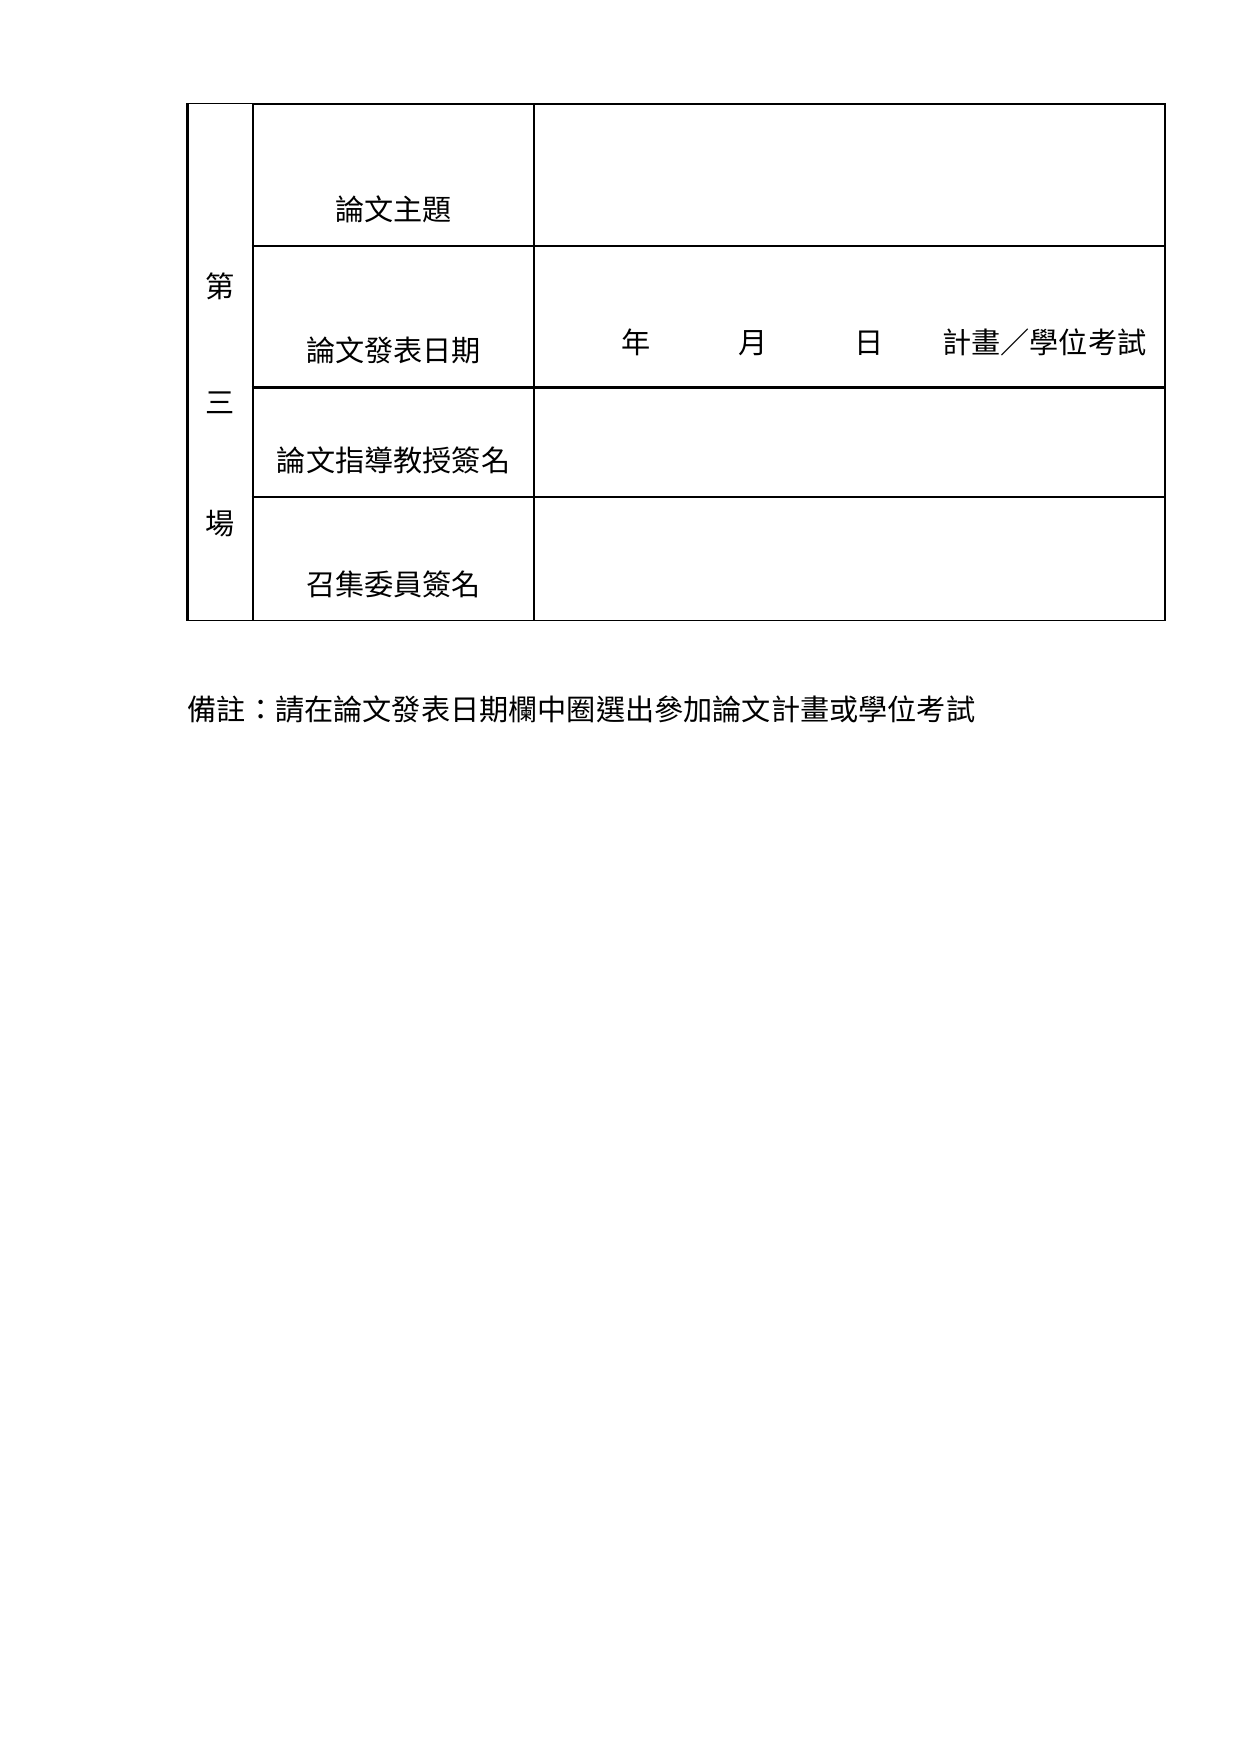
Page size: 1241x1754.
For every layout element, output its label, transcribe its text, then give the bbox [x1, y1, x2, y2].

table_cell 論文指導教授簽名 [254, 389, 533, 496]
table_cell [535, 105, 1164, 245]
table_cell 召集委員簽名 [254, 498, 533, 620]
table_cell 年 月 日 計畫／學位考試 [535, 247, 1164, 386]
table_cell [535, 498, 1164, 620]
table_cell 備註：請在論文發表日期欄中圈選出參加論文計畫或學位考試 [188, 621, 1165, 745]
table_cell [535, 389, 1164, 496]
table_cell 第 三 場 [189, 104, 252, 620]
table_cell 論文發表日期 [254, 247, 533, 386]
table_cell 論文主題 [254, 105, 533, 245]
